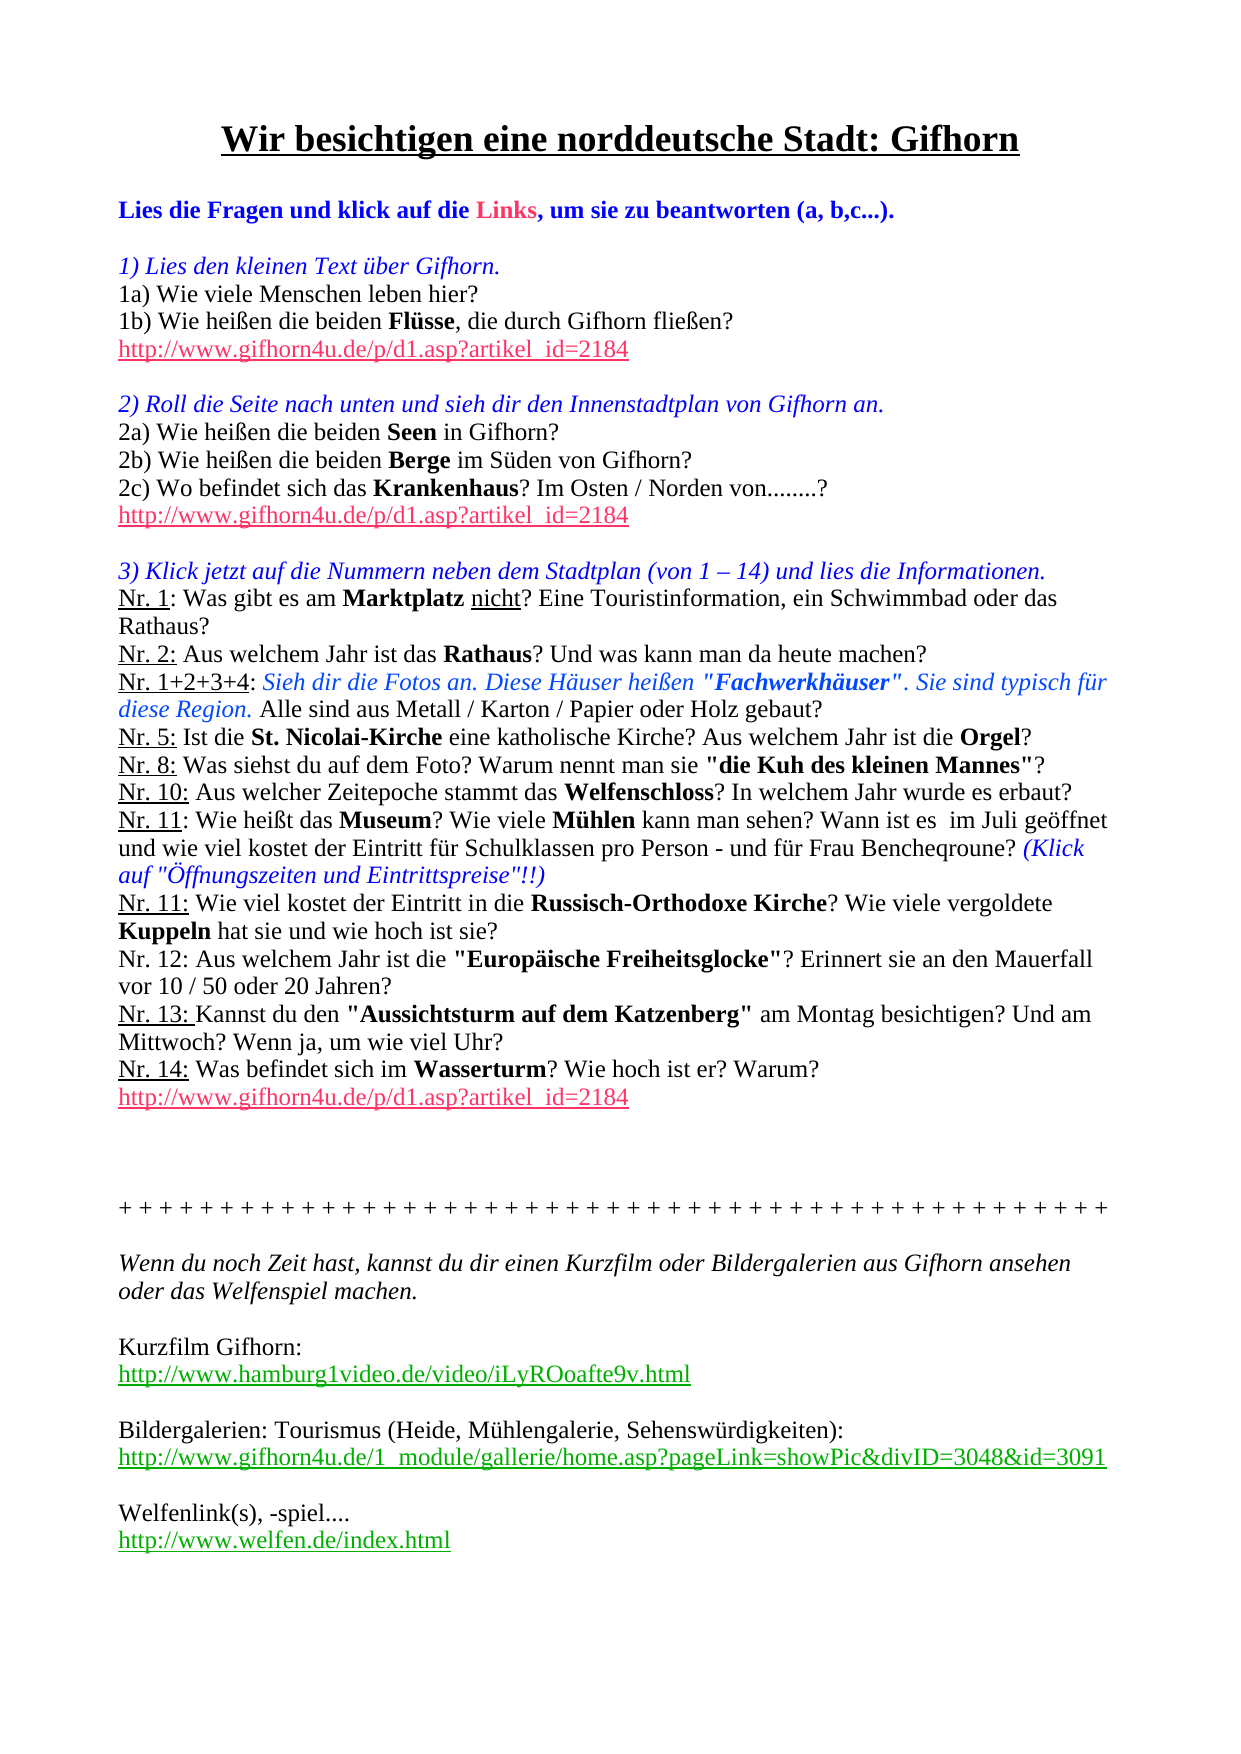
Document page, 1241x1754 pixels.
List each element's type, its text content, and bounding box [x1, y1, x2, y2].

text Nr. 12: Aus welchem Jahr ist die "Europäische Freiheitsglocke"? Erinnert sie an den Mauerfall vor 10 / 50 oder 20 Jahren? [118, 945, 1122, 1000]
text Bildergalerien: Tourismus (Heide, Mühlengalerie, Sehenswürdigkeiten): [118, 1416, 1122, 1443]
text + + + + + + + + + + + + + + + + + + + + + + + + + + + + + + + + + + + + + + + + + + + + + + + + + [118, 1194, 1122, 1222]
text http://www.gifhorn4u.de/p/d1.asp?artikel_id=2184 [118, 1083, 1122, 1111]
text http://www.gifhorn4u.de/p/d1.asp?artikel_id=2184 [118, 335, 1122, 363]
text http://www.gifhorn4u.de/p/d1.asp?artikel_id=2184 [118, 501, 1122, 529]
text 2a) Wie heißen die beiden Seen in Gifhorn? [118, 418, 1122, 446]
text Welfenlink(s), -spiel.... [118, 1499, 1122, 1527]
text 1b) Wie heißen die beiden Flüsse, die durch Gifhorn fließen? [118, 307, 1122, 335]
text Nr. 11: Wie viel kostet der Eintritt in die Russisch-Orthodoxe Kirche? Wie viele vergoldete Kuppeln hat sie und wie hoch ist sie? [118, 889, 1122, 945]
text http://www.welfen.de/index.html [118, 1527, 1122, 1554]
text Nr. 1+2+3+4: Sieh dir die Fotos an. Diese Häuser heißen "Fachwerkhäuser". Sie sind typisch für diese Region. Alle sind aus Metall / Karton / Papier oder Holz gebaut? [118, 668, 1122, 723]
text 2b) Wie heißen die beiden Berge im Süden von Gifhorn? [118, 446, 1122, 474]
text Nr. 1: Was gibt es am Marktplatz nicht? Eine Touristinformation, ein Schwimmbad oder das Rathaus? [118, 584, 1122, 640]
text Nr. 13: Kannst du den "Aussichtsturm auf dem Katzenberg" am Montag besichtigen? Und am Mittwoch? Wenn ja, um wie viel Uhr? [118, 1000, 1122, 1056]
text Nr. 10: Aus welcher Zeitepoche stammt das Welfenschloss? In welchem Jahr wurde es erbaut? [118, 778, 1122, 806]
text Nr. 14: Was befindet sich im Wasserturm? Wie hoch ist er? Warum? [118, 1056, 1122, 1083]
text http://www.hamburg1video.de/video/iLyROoafte9v.html [118, 1360, 1122, 1388]
text 3) Klick jetzt auf die Nummern neben dem Stadtplan (von 1 – 14) und lies die Informationen. [118, 557, 1122, 584]
text 2) Roll die Seite nach unten und sieh dir den Innenstadtplan von Gifhorn an. [118, 391, 1122, 418]
text Kurzfilm Gifhorn: [118, 1333, 1122, 1360]
text Lies die Fragen und klick auf die Links, um sie zu beantworten (a, b,c...). [118, 197, 1122, 224]
text Nr. 11: Wie heißt das Museum? Wie viele Mühlen kann man sehen? Wann ist es im Juli geöffnet und wie viel kostet der Eintritt für Schulklassen pro Person - und für Frau Bencheqroune? (Klick auf "Öffnungszeiten und Eintrittspreise"!!) [118, 806, 1122, 889]
text Nr. 5: Ist die St. Nicolai-Kirche eine katholische Kirche? Aus welchem Jahr ist die Orgel? [118, 723, 1122, 751]
text Nr. 8: Was siehst du auf dem Foto? Warum nennt man sie "die Kuh des kleinen Mannes"? [118, 751, 1122, 778]
text 1) Lies den kleinen Text über Gifhorn. [118, 252, 1122, 280]
text 1a) Wie viele Menschen leben hier? [118, 280, 1122, 307]
text Wenn du noch Zeit hast, kannst du dir einen Kurzfilm oder Bildergalerien aus Gifhorn ansehen oder das Welfenspiel machen. [118, 1249, 1122, 1305]
text Wir besichtigen eine norddeutsche Stadt: Gifhorn [118, 118, 1122, 160]
text http://www.gifhorn4u.de/1_module/gallerie/home.asp?pageLink=showPic&divID=3048&id=3091 [118, 1443, 1122, 1471]
text Nr. 2: Aus welchem Jahr ist das Rathaus? Und was kann man da heute machen? [118, 640, 1122, 668]
text 2c) Wo befindet sich das Krankenhaus? Im Osten / Norden von........? [118, 474, 1122, 501]
